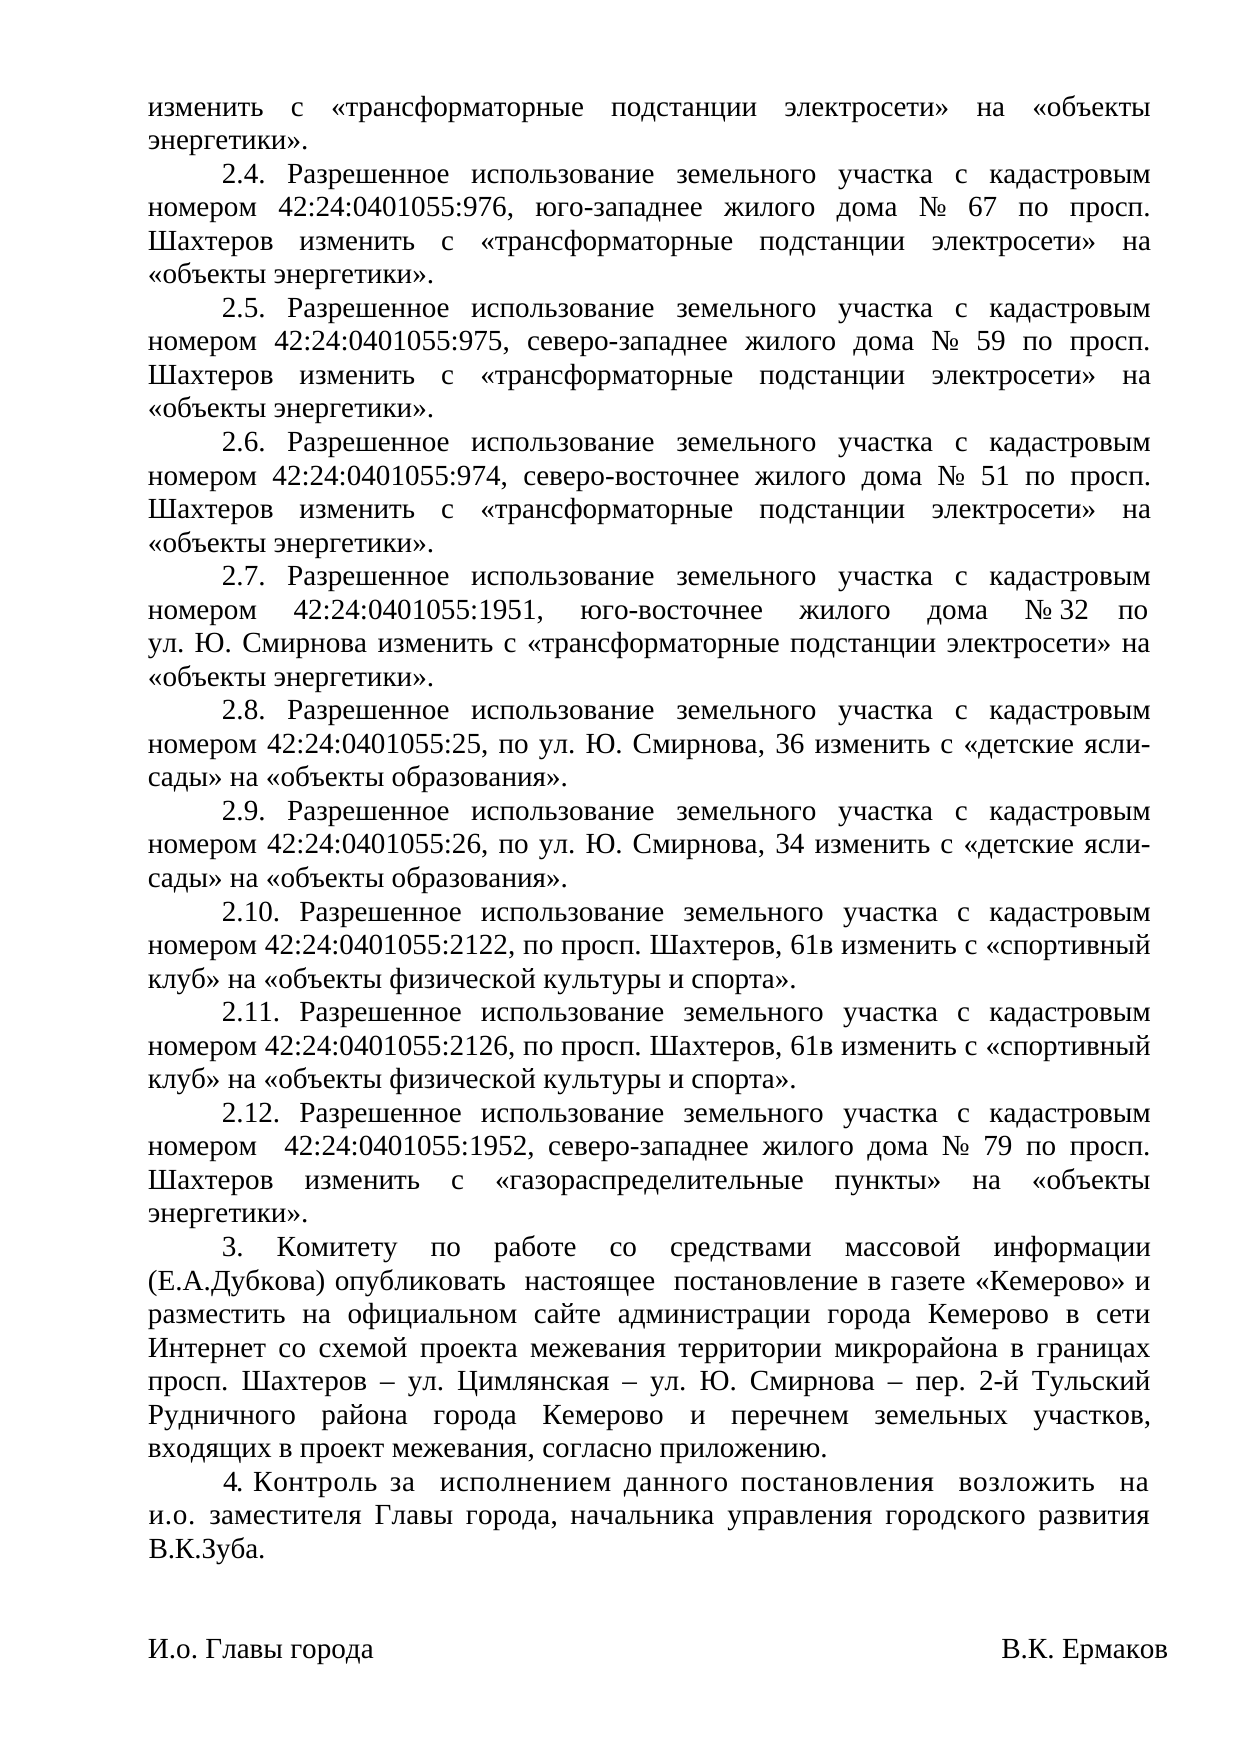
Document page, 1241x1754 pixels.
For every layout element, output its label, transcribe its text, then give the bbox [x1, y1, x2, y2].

text изменить с «трансформаторные подстанции электросети» на «объекты энергетики». [148, 89, 1152, 156]
text 3. Комитету по работе со средствами массовой информации (Е.А.Дубкова) опубликовать настоящее постановление в газете «Кемерово» и разместить на официальном сайте администрации города Кемерово в сети Интернет со схемой проекта межевания территории микрорайона в границах просп. Шахтеров – ул. Цимлянская – ул. Ю. Смирнова – пер. 2-й Тульский Рудничного района города Кемерово и перечнем земельных участков, входящих в проект межевания, согласно приложению. [148, 1229, 1152, 1464]
text 2.11. Разрешенное использование земельного участка с кадастровым номером 42:24:0401055:2126, по просп. Шахтеров, 61в изменить с «спортивный клуб» на «объекты физической культуры и спорта». [148, 994, 1152, 1095]
text 2.9. Разрешенное использование земельного участка с кадастровым номером 42:24:0401055:26, по ул. Ю. Смирнова, 34 изменить с «детские ясли-сады» на «объекты образования». [148, 793, 1152, 894]
text 4. Контроль за исполнением данного постановления возложить на и.о. заместителя Главы города, начальника управления городского развития В.К.Зуба. [148, 1464, 1152, 1564]
text 2.7. Разрешенное использование земельного участка с кадастровым номером 42:24:0401055:1951, юго-восточнее жилого дома № 32 по [148, 558, 1152, 625]
text ул. Ю. Смирнова изменить с «трансформаторные подстанции электросети» на «объекты энергетики». [148, 625, 1152, 692]
text 2.12. Разрешенное использование земельного участка с кадастровым номером 42:24:0401055:1952, северо-западнее жилого дома № 79 по просп. Шахтеров изменить с «газораспределительные пункты» на «объекты энергетики». [148, 1095, 1152, 1229]
text 2.10. Разрешенное использование земельного участка с кадастровым номером 42:24:0401055:2122, по просп. Шахтеров, 61в изменить с «спортивный клуб» на «объекты физической культуры и спорта». [148, 894, 1152, 994]
text 2.4. Разрешенное использование земельного участка с кадастровым номером 42:24:0401055:976, юго-западнее жилого дома № 67 по просп. Шахтеров изменить с «трансформаторные подстанции электросети» на «объекты энергетики». [148, 156, 1152, 290]
text И.о. Главы города В.К. Ермаков [148, 1632, 1170, 1665]
text 2.5. Разрешенное использование земельного участка с кадастровым номером 42:24:0401055:975, северо-западнее жилого дома № 59 по просп. Шахтеров изменить с «трансформаторные подстанции электросети» на «объекты энергетики». [148, 290, 1152, 424]
text 2.6. Разрешенное использование земельного участка с кадастровым номером 42:24:0401055:974, северо-восточнее жилого дома № 51 по просп. Шахтеров изменить с «трансформаторные подстанции электросети» на «объекты энергетики». [148, 424, 1152, 558]
text 2.8. Разрешенное использование земельного участка с кадастровым номером 42:24:0401055:25, по ул. Ю. Смирнова, 36 изменить с «детские ясли-сады» на «объекты образования». [148, 692, 1152, 793]
